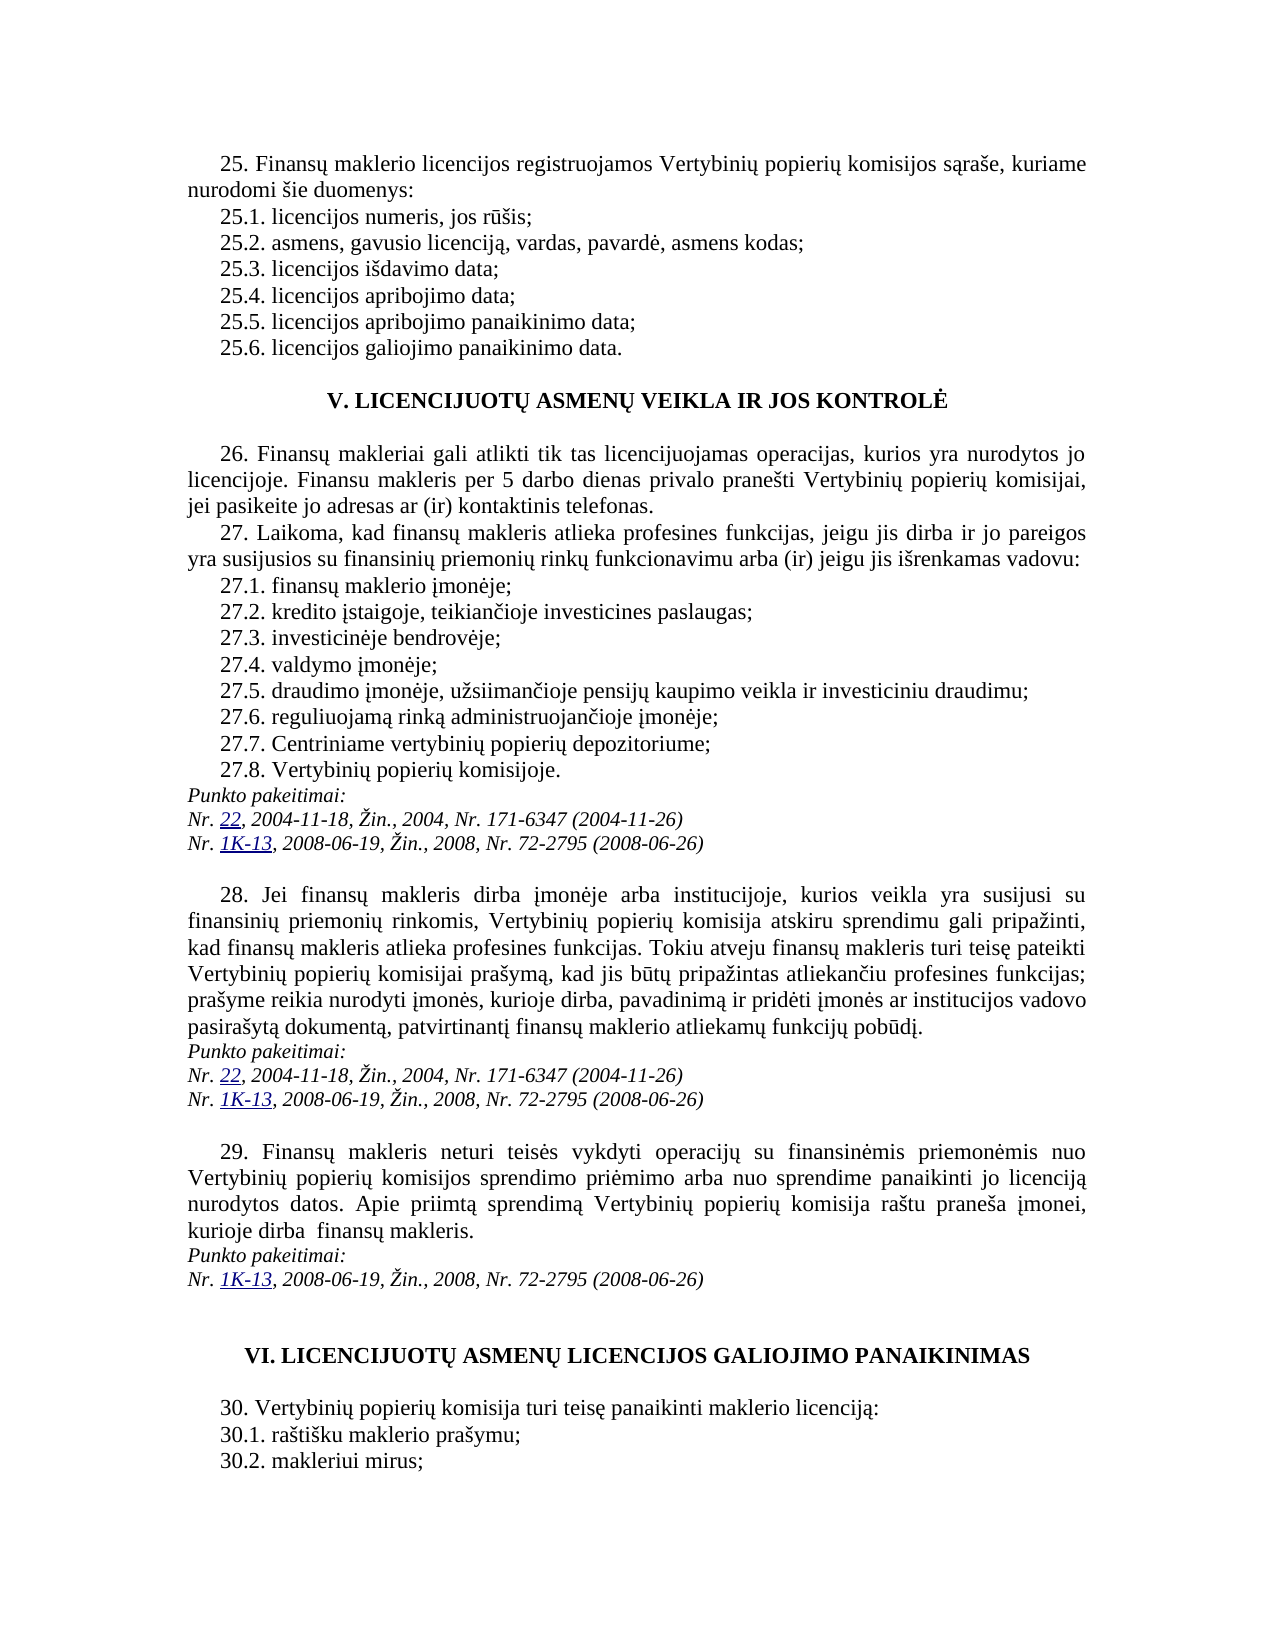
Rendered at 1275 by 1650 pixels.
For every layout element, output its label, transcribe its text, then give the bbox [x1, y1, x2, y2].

text Nr. 1K-13, 2008-06-19, Žin., 2008, Nr. 72-2795 (2008-06-26) [187, 831, 1087, 855]
text 25.4. licencijos apribojimo data; [187, 282, 1087, 308]
text 27.6. reguliuojamą rinką administruojančioje įmonėje; [187, 703, 1087, 730]
text 27.7. Centriniame vertybinių popierių depozitoriume; [187, 730, 1087, 756]
text 25.6. licencijos galiojimo panaikinimo data. [187, 334, 1087, 361]
text 30.1. raštišku maklerio prašymu; [187, 1421, 1087, 1447]
text Punkto pakeitimai: [187, 1243, 1087, 1267]
text Nr. 1K-13, 2008-06-19, Žin., 2008, Nr. 72-2795 (2008-06-26) [187, 1267, 1087, 1291]
text 25.2. asmens, gavusio licenciją, vardas, pavardė, asmens kodas; [187, 229, 1087, 255]
text 26. Finansų makleriai gali atlikti tik tas licencijuojamas operacijas, kurios yra nurodytos jo licencijoje. Finansu makleris per 5 darbo dienas privalo pranešti Vertybinių popierių komisijai, jei pasikeite jo adresas ar (ir) kontaktinis telefonas. [187, 440, 1087, 519]
text 25. Finansų maklerio licencijos registruojamos Vertybinių popierių komisijos sąraše, kuriame nurodomi šie duomenys: [187, 150, 1087, 203]
text 27.2. kredito įstaigoje, teikiančioje investicines paslaugas; [187, 598, 1087, 624]
text 30.2. makleriui mirus; [187, 1447, 1087, 1473]
text 27. Laikoma, kad finansų makleris atlieka profesines funkcijas, jeigu jis dirba ir jo pareigos yra susijusios su finansinių priemonių rinkų funkcionavimu arba (ir) jeigu jis išrenkamas vadovu: [187, 519, 1087, 572]
text 30. Vertybinių popierių komisija turi teisę panaikinti maklerio licenciją: [187, 1394, 1087, 1421]
text 25.3. licencijos išdavimo data; [187, 255, 1087, 282]
text 27.4. valdymo įmonėje; [187, 651, 1087, 677]
text V. LICENCIJUOTŲ ASMENŲ VEIKLA IR JOS KONTROLĖ [187, 387, 1087, 413]
text 27.8. Vertybinių popierių komisijoje. [187, 756, 1087, 782]
text Nr. 1K-13, 2008-06-19, Žin., 2008, Nr. 72-2795 (2008-06-26) [187, 1087, 1087, 1111]
text 29. Finansų makleris neturi teisės vykdyti operacijų su finansinėmis priemonėmis nuo Vertybinių popierių komisijos sprendimo priėmimo arba nuo sprendime panaikinti jo licenciją nurodytos datos. Apie priimtą sprendimą Vertybinių popierių komisija raštu praneša įmonei, kurioje dirba finansų makleris. [187, 1138, 1087, 1243]
text VI. LICENCIJUOTŲ ASMENŲ LICENCIJOS GALIOJIMO PANAIKINIMAS [187, 1342, 1087, 1368]
text 27.5. draudimo įmonėje, užsiimančioje pensijų kaupimo veikla ir investiciniu draudimu; [187, 677, 1087, 703]
text 27.1. finansų maklerio įmonėje; [187, 572, 1087, 598]
text 28. Jei finansų makleris dirba įmonėje arba institucijoje, kurios veikla yra susijusi su finansinių priemonių rinkomis, Vertybinių popierių komisija atskiru sprendimu gali pripažinti, kad finansų makleris atlieka profesines funkcijas. Tokiu atveju finansų makleris turi teisę pateikti Vertybinių popierių komisijai prašymą, kad jis būtų pripažintas atliekančiu profesines funkcijas; prašyme reikia nurodyti įmonės, kurioje dirba, pavadinimą ir pridėti įmonės ar institucijos vadovo pasirašytą dokumentą, patvirtinantį finansų maklerio atliekamų funkcijų pobūdį. [187, 881, 1087, 1039]
text Punkto pakeitimai: [187, 782, 1087, 807]
text 25.5. licencijos apribojimo panaikinimo data; [187, 308, 1087, 334]
text 27.3. investicinėje bendrovėje; [187, 624, 1087, 651]
text Punkto pakeitimai: [187, 1039, 1087, 1063]
text Nr. 22, 2004-11-18, Žin., 2004, Nr. 171-6347 (2004-11-26) [187, 1063, 1087, 1087]
text 25.1. licencijos numeris, jos rūšis; [187, 203, 1087, 229]
text Nr. 22, 2004-11-18, Žin., 2004, Nr. 171-6347 (2004-11-26) [187, 807, 1087, 831]
